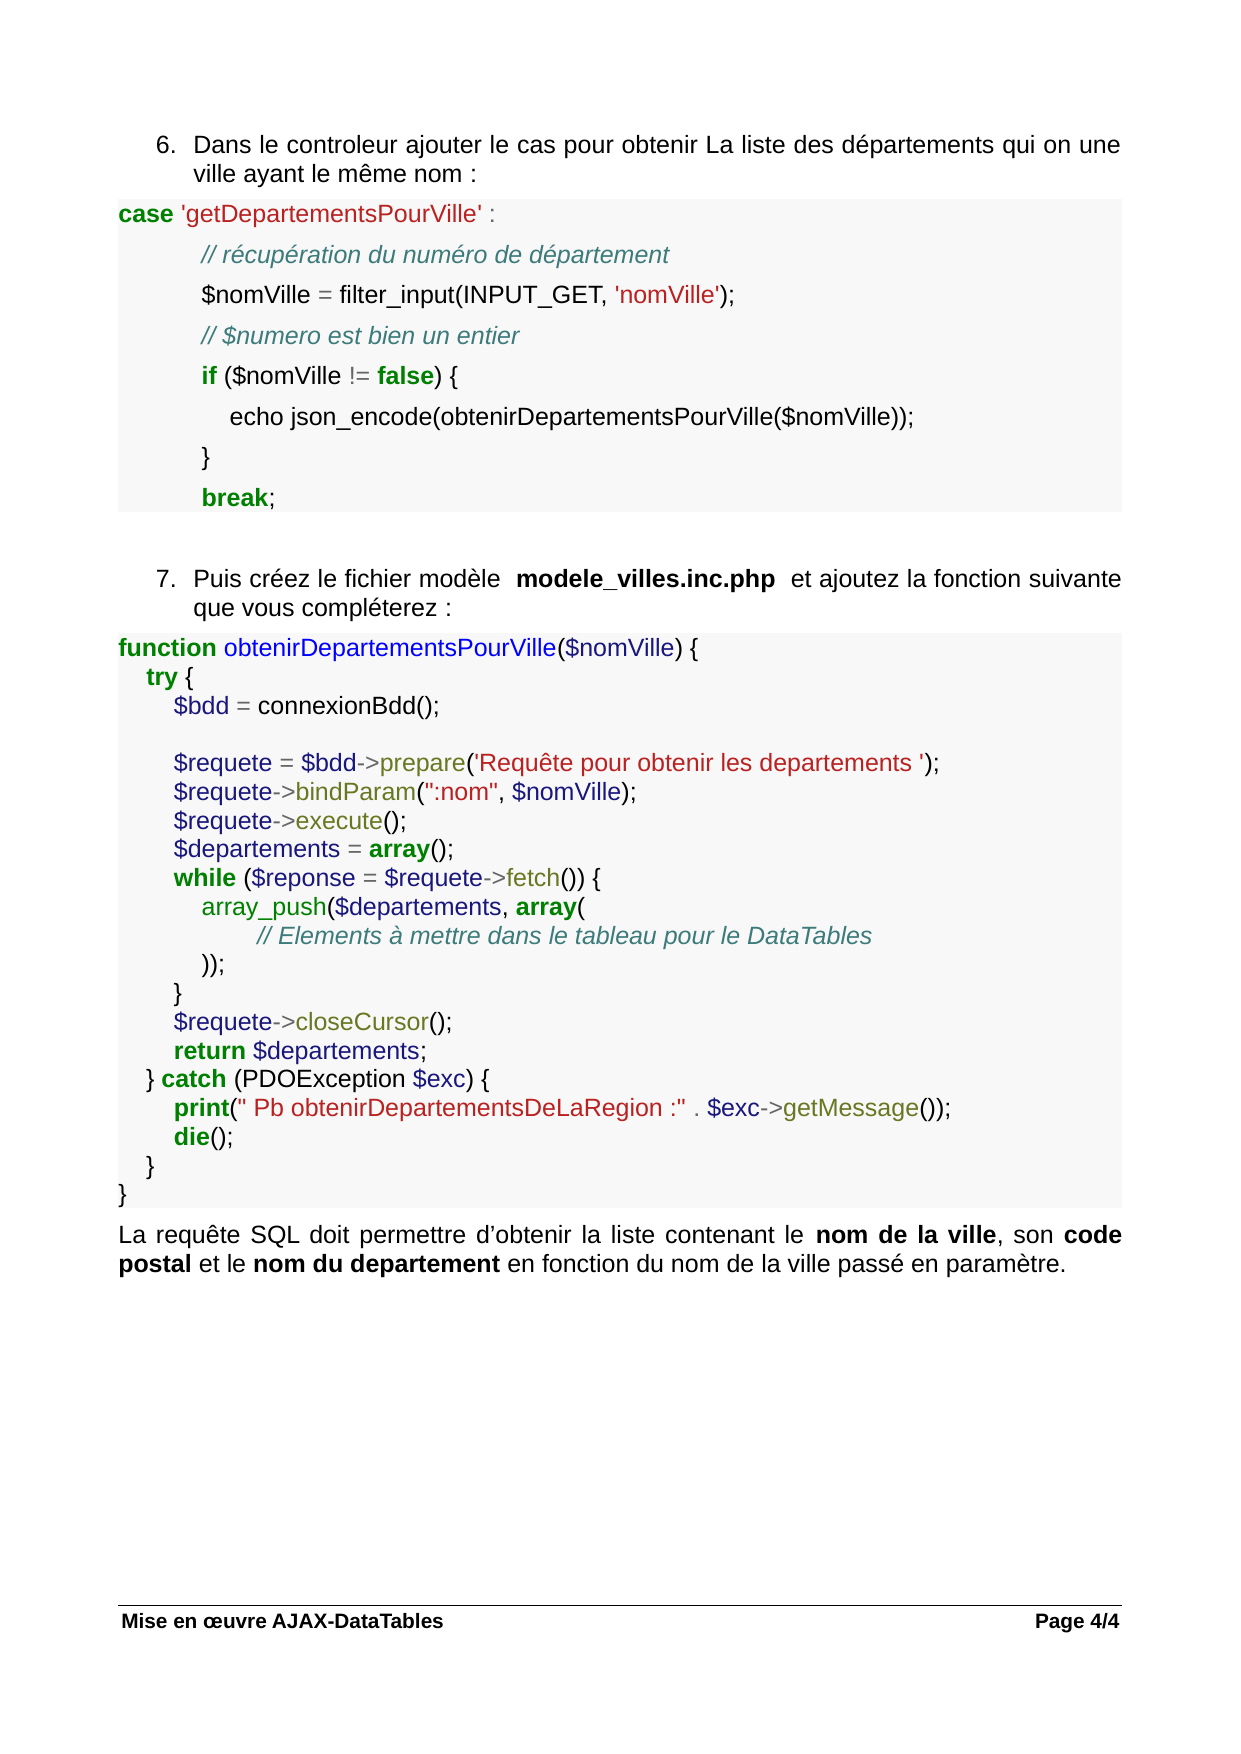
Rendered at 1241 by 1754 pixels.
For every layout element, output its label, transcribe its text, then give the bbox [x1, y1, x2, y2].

text $nomVille = filter_input(INPUT_GET, 'nomVille'); [118, 280, 1122, 309]
text die(); [118, 1122, 1122, 1151]
text $requete->execute(); [118, 806, 1122, 834]
text } [118, 1151, 1122, 1179]
text return $departements; [118, 1036, 1122, 1064]
text // $numero est bien un entier [118, 321, 1122, 349]
text echo json_encode(obtenirDepartementsPourVille($nomVille)); [118, 402, 1122, 431]
text // Elements à mettre dans le tableau pour le DataTables [118, 921, 1122, 949]
text $requete->bindParam(":nom", $nomVille); [118, 777, 1122, 806]
text if ($nomVille != false) { [118, 361, 1122, 390]
text try { [118, 662, 1122, 691]
list Puis créez le fichier modèle modele_villes.inc.php et ajoutez la fonction suivante que vous compléterez : [156, 564, 1122, 621]
text // récupération du numéro de département [118, 240, 1122, 268]
list Dans le controleur ajouter le cas pour obtenir La liste des départements qui on une ville ayant le même nom : [156, 130, 1122, 187]
text $departements = array(); [118, 834, 1122, 863]
text function obtenirDepartementsPourVille($nomVille) { [118, 633, 1122, 662]
text $requete->closeCursor(); [118, 1007, 1122, 1036]
text } catch (PDOException $exc) { [118, 1064, 1122, 1093]
text print(" Pb obtenirDepartementsDeLaRegion :" . $exc->getMessage()); [118, 1093, 1122, 1122]
text } [118, 442, 1122, 471]
text array_push($departements, array( [118, 892, 1122, 921]
text $requete = $bdd->prepare('Requête pour obtenir les departements '); [118, 748, 1122, 777]
text La requête SQL doit permettre d’obtenir la liste contenant le nom de la ville, son code postal et le nom du departement en fonction du nom de la ville passé en paramètre. [118, 1220, 1122, 1277]
text break; [118, 483, 1122, 512]
text } [118, 1179, 1122, 1208]
text $bdd = connexionBdd(); [118, 691, 1122, 719]
text )); [118, 949, 1122, 978]
text case 'getDepartementsPourVille' : [118, 199, 1122, 228]
text } [118, 978, 1122, 1007]
text while ($reponse = $requete->fetch()) { [118, 863, 1122, 892]
